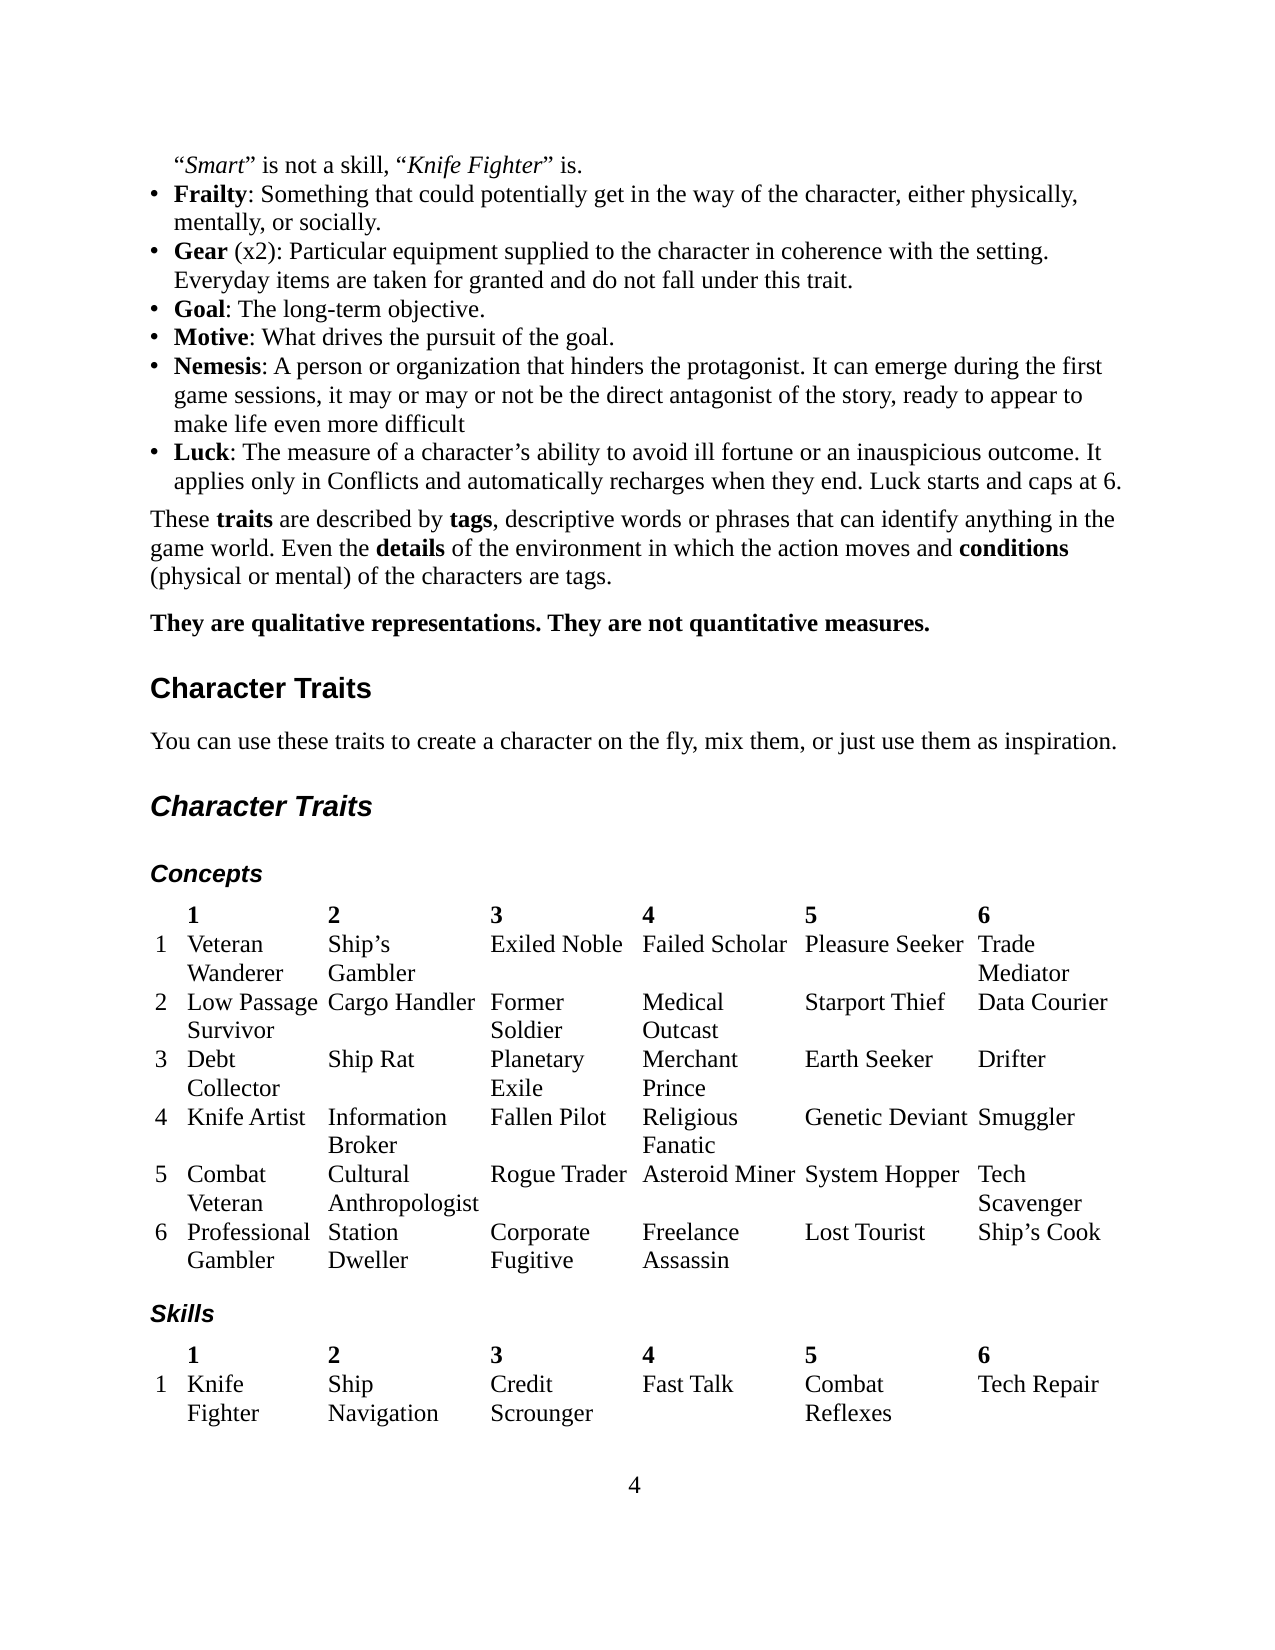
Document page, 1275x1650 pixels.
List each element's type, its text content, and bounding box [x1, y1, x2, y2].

table_cell Pleasure Seeker [800, 929, 973, 987]
subtitle Concepts [150, 859, 1125, 888]
table_header [150, 1340, 182, 1369]
table_cell Failed Scholar [638, 929, 800, 987]
list Gear (x2): Particular equipment supplied to the character in coherence with the setting. Everyday items are taken for granted and do not fall under this trait. [150, 236, 1125, 294]
list “Smart” is not a skill, “Knife Fighter” is. [150, 150, 1125, 179]
table_cell Cultural Anthropologist [323, 1159, 486, 1217]
table_cell Smuggler [973, 1102, 1125, 1159]
table_cell Ship Rat [323, 1044, 486, 1102]
text They are qualitative representations. They are not quantitative measures. [150, 608, 1125, 637]
table_cell Trade Mediator [973, 929, 1125, 987]
table_cell Cargo Handler [323, 987, 486, 1044]
table_cell Veteran Wanderer [183, 929, 323, 987]
table_header 6 [973, 901, 1125, 929]
table_cell Station Dweller [323, 1217, 486, 1274]
table_header 1 [183, 1340, 323, 1369]
text These traits are described by tags, descriptive words or phrases that can identify anything in the game world. Even the details of the environment in which the action moves and conditions (physical or mental) of the characters are tags. [150, 504, 1125, 590]
table_cell Former Soldier [486, 987, 637, 1044]
table_cell Religious Fanatic [638, 1102, 800, 1159]
table_header 3 [486, 901, 637, 929]
table_cell Asteroid Miner [638, 1159, 800, 1217]
table_cell Rogue Trader [486, 1159, 637, 1217]
table_cell Ship’s Cook [973, 1217, 1125, 1274]
table_cell Tech Scavenger [973, 1159, 1125, 1217]
table_cell Planetary Exile [486, 1044, 637, 1102]
list Frailty: Something that could potentially get in the way of the character, either physically, mentally, or socially. [150, 179, 1125, 236]
table_cell Credit Scrounger [486, 1369, 637, 1427]
table_cell Exiled Noble [486, 929, 637, 987]
list Motive: What drives the pursuit of the goal. [150, 322, 1125, 351]
table_cell 1 [150, 1369, 182, 1427]
table_cell Fast Talk [638, 1369, 800, 1427]
table_header 5 [800, 901, 973, 929]
table_cell Debt Collector [183, 1044, 323, 1102]
table_cell Information Broker [323, 1102, 486, 1159]
table_cell Combat Veteran [183, 1159, 323, 1217]
table_cell Drifter [973, 1044, 1125, 1102]
table_header 5 [800, 1340, 973, 1369]
table_cell Genetic Deviant [800, 1102, 973, 1159]
list Goal: The long-term objective. [150, 294, 1125, 322]
table_header 4 [638, 901, 800, 929]
table_cell Corporate Fugitive [486, 1217, 637, 1274]
text You can use these traits to create a character on the fly, mix them, or just use them as inspiration. [150, 726, 1125, 754]
table_header 2 [323, 1340, 486, 1369]
list Nemesis: A person or organization that hinders the protagonist. It can emerge during the first game sessions, it may or may or not be the direct antagonist of the story, ready to appear to make life even more difficult [150, 351, 1125, 437]
table_cell 6 [150, 1217, 182, 1274]
table_header 1 [183, 901, 323, 929]
table_header 6 [973, 1340, 1125, 1369]
table_cell Merchant Prince [638, 1044, 800, 1102]
table_cell 3 [150, 1044, 182, 1102]
table_cell 4 [150, 1102, 182, 1159]
table_header 2 [323, 901, 486, 929]
table_cell Fallen Pilot [486, 1102, 637, 1159]
subtitle Character Traits [150, 671, 1125, 704]
table_header 3 [486, 1340, 637, 1369]
table_cell Tech Repair [973, 1369, 1125, 1427]
table_header [150, 901, 182, 929]
table_cell Ship Navigation [323, 1369, 486, 1427]
table_cell Freelance Assassin [638, 1217, 800, 1274]
table_cell System Hopper [800, 1159, 973, 1217]
table_cell Low Passage Survivor [183, 987, 323, 1044]
table_cell Starport Thief [800, 987, 973, 1044]
subtitle Skills [150, 1299, 1125, 1328]
table_cell Combat Reflexes [800, 1369, 973, 1427]
list Luck: The measure of a character’s ability to avoid ill fortune or an inauspicious outcome. It applies only in Conflicts and automatically recharges when they end. Luck starts and caps at 6. [150, 437, 1125, 495]
table_cell 2 [150, 987, 182, 1044]
table_header 4 [638, 1340, 800, 1369]
table_cell 1 [150, 929, 182, 987]
table_cell Medical Outcast [638, 987, 800, 1044]
table_cell 5 [150, 1159, 182, 1217]
table_cell Knife Fighter [183, 1369, 323, 1427]
table_cell Lost Tourist [800, 1217, 973, 1274]
subtitle Character Traits [150, 788, 1125, 822]
table_cell Professional Gambler [183, 1217, 323, 1274]
table_cell Earth Seeker [800, 1044, 973, 1102]
table_cell Ship’s Gambler [323, 929, 486, 987]
table_cell Knife Artist [183, 1102, 323, 1159]
table_cell Data Courier [973, 987, 1125, 1044]
